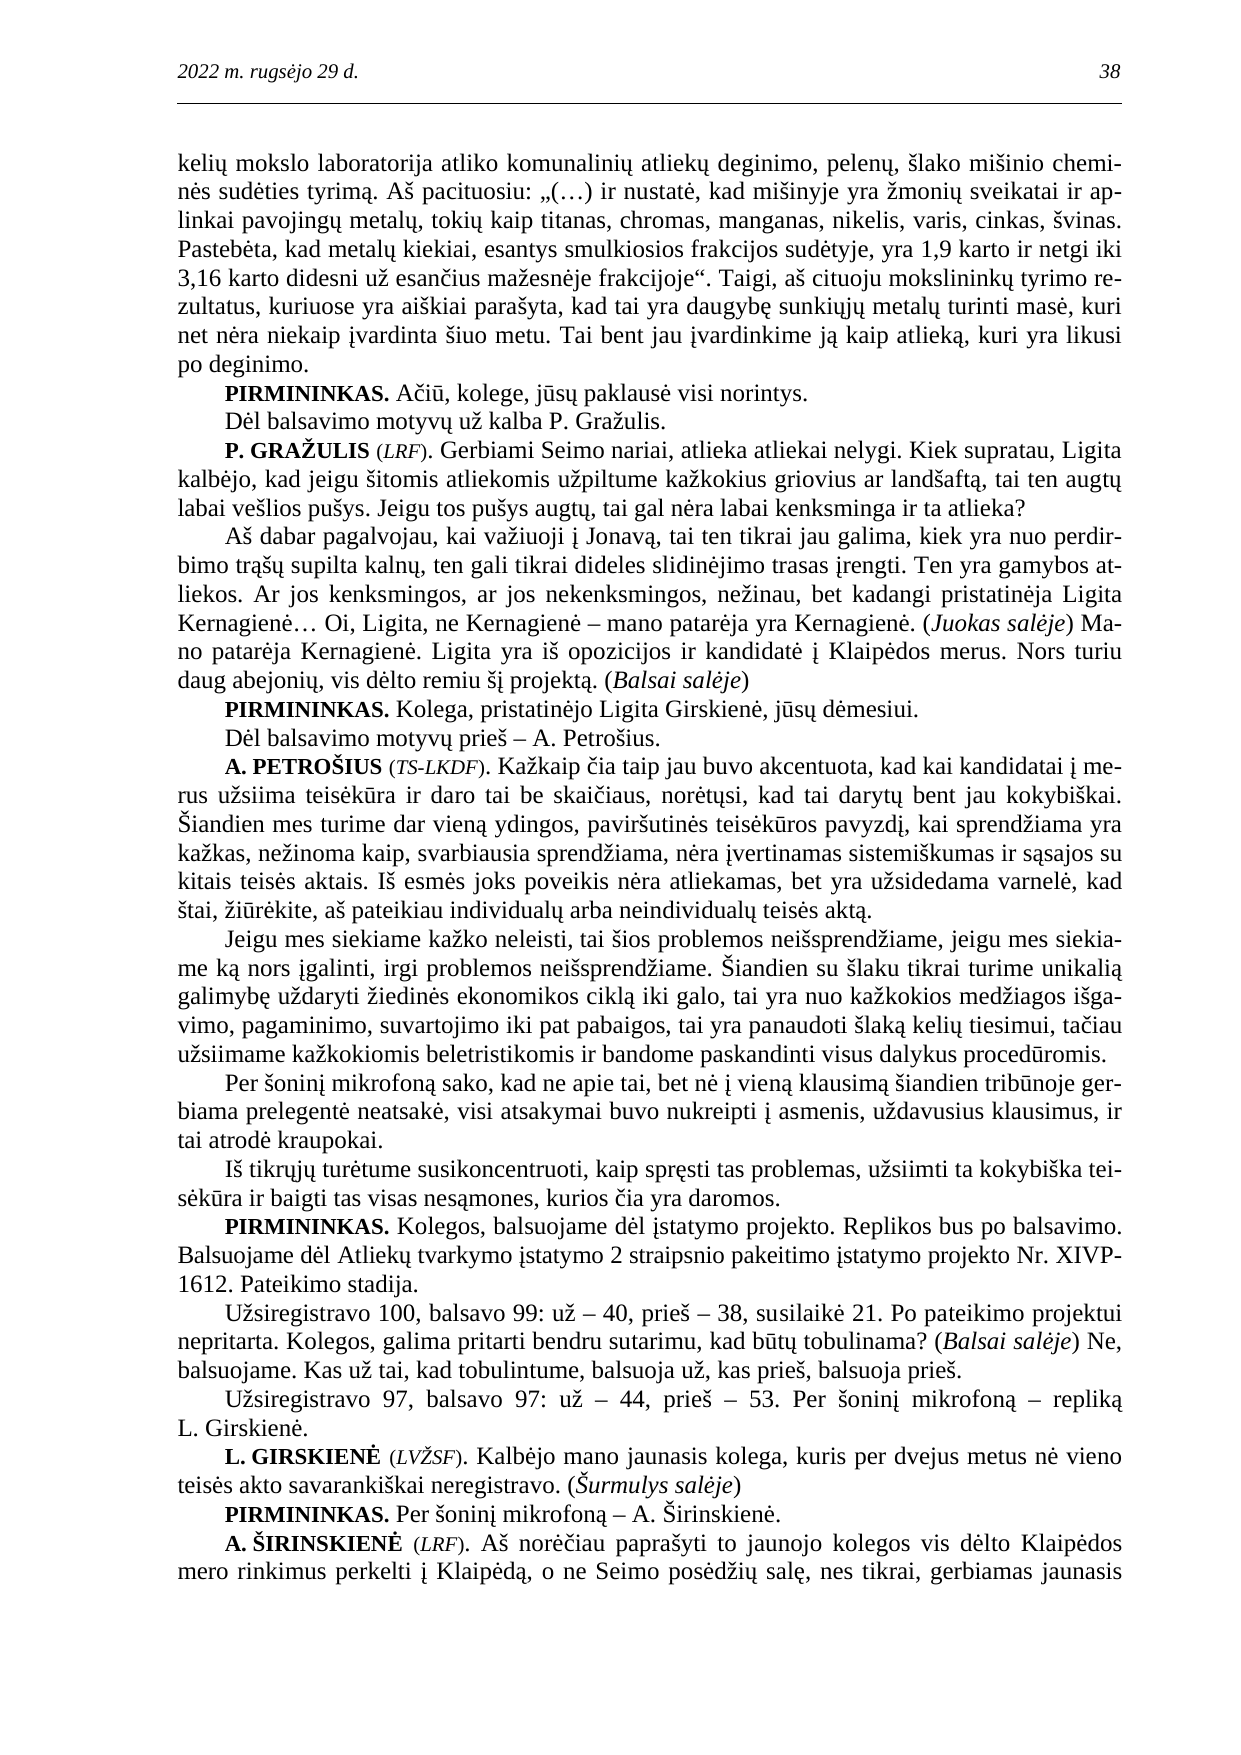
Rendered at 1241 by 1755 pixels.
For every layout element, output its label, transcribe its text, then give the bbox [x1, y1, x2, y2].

text ke­lių moks­lo la­bo­ra­to­ri­ja at­li­ko ko­mu­na­li­nių at­lie­kų de­gi­ni­mo, pe­le­nų, šla­ko mi­ši­nio che­mi­nės su­dė­ties ty­ri­mą. Aš pa­ci­tuo­siu: „(…) ir nu­sta­tė, kad mi­ši­ny­je yra žmo­nių svei­ka­tai ir ap­lin­kai pa­vo­jin­gų me­ta­lų, to­kių kaip ti­ta­nas, chro­mas, man­ga­nas, ni­ke­lis, va­ris, cin­kas, švi­nas. Pa­ste­bė­ta, kad me­ta­lų kie­kiai, esan­tys smul­kio­sios frak­ci­jos su­dė­ty­je, yra 1,9 kar­to ir net­gi iki 3,16 kar­to di­des­ni už esan­čius ma­žes­nė­je frak­ci­jo­je“. Tai­gi, aš ci­tuo­ju moks­li­nin­kų ty­ri­mo re­zul­ta­tus, ku­riuo­se yra aiš­kiai pa­ra­šy­ta, kad tai yra dau­gy­bę sun­kių­jų me­ta­lų tu­rin­ti ma­sė, ku­ri net nė­ra nie­kaip įvar­din­ta šiuo me­tu. Tai bent jau įvar­din­ki­me ją kaip at­lie­ką, ku­ri yra li­ku­si po de­gi­ni­mo. [177, 148, 1122, 378]
text P. GRAŽULIS (LRF). Ger­bia­mi Sei­mo na­riai, at­lie­ka at­lie­kai ne­ly­gi. Kiek su­pra­tau, Li­gi­ta kal­bė­jo, kad jei­gu ši­to­mis at­lie­ko­mis už­pil­tu­me kaž­ko­kius grio­vius ar land­šaf­tą, tai ten aug­tų la­bai veš­lios pu­šys. Jei­gu tos pu­šys aug­tų, tai gal nė­ra la­bai kenks­min­ga ir ta at­lie­ka? [177, 435, 1122, 521]
text PIRMININKAS. Ko­le­gos, bal­suo­ja­me dėl įsta­ty­mo pro­jek­to. Re­pli­kos bus po bal­sa­vi­mo. Bal­suo­ja­me dėl At­lie­kų tvar­ky­mo įsta­ty­mo 2 straips­nio pa­kei­ti­mo įsta­ty­mo pro­jek­to Nr. XIVP-1612. Pa­tei­ki­mo sta­di­ja. [177, 1211, 1122, 1298]
text PIRMININKAS. Ačiū, ko­le­ge, jū­sų pa­klau­sė vi­si no­rin­tys. [177, 378, 1122, 406]
text Už­si­re­gist­ra­vo 97, bal­sa­vo 97: už – 44, prieš – 53. Per šo­ni­nį mik­ro­fo­ną – re­pli­ką L. Girs­kie­nė. [177, 1384, 1122, 1441]
text Dėl bal­sa­vi­mo mo­ty­vų už kal­ba P. Gra­žu­lis. [177, 406, 1122, 435]
text Dėl bal­sa­vi­mo mo­ty­vų prieš – A. Pet­ro­šius. [177, 723, 1122, 751]
text L. GIRSKIENĖ (LVŽSF). Kal­bė­jo ma­no jau­na­sis ko­le­ga, ku­ris per dve­jus me­tus nė vie­no tei­sės ak­to sa­va­ran­kiš­kai ne­re­gist­ra­vo. (Šur­mu­lys sa­lė­je) [177, 1441, 1122, 1499]
text Aš da­bar pa­gal­vo­jau, kai va­žiuo­ji į Jo­na­vą, tai ten tik­rai jau ga­li­ma, kiek yra nuo per­dir­bi­mo trą­šų su­pil­ta kal­nų, ten ga­li tik­rai di­de­les sli­di­nė­ji­mo tra­sas įreng­ti. Ten yra ga­my­bos at­lie­kos. Ar jos kenks­min­gos, ar jos ne­kenks­min­gos, ne­ži­nau, bet ka­dan­gi pri­sta­ti­nė­ja Li­gi­ta Ker­na­gie­nė… Oi, Li­gi­ta, ne Ker­na­gie­nė – ma­no pa­ta­rė­ja yra Ker­na­gie­nė. (Juo­kas sa­lė­je) Ma­no pa­ta­rė­ja Ker­na­gie­nė. Li­gi­ta yra iš opo­zi­ci­jos ir kan­di­da­tė į Klai­pė­dos me­rus. Nors tu­riu daug abe­jo­nių, vis dėl­to re­miu šį pro­jek­tą. (Bal­sai sa­lė­je) [177, 521, 1122, 694]
text Už­si­re­gist­ra­vo 100, bal­sa­vo 99: už – 40, prieš – 38, su­si­lai­kė 21. Po pa­tei­ki­mo pro­jek­tui ne­pri­tar­ta. Ko­le­gos, ga­li­ma pri­tar­ti ben­dru su­ta­ri­mu, kad bū­tų to­bu­li­na­ma? (Bal­sai sa­lė­je) Ne, bal­suo­ja­me. Kas už tai, kad to­bu­lin­tu­me, bal­suo­ja už, kas prieš, bal­suo­ja prieš. [177, 1298, 1122, 1384]
text PIRMININKAS. Per šo­ni­nį mik­ro­fo­ną – A. Ši­rins­kie­nė. [177, 1499, 1122, 1528]
text A. PETROŠIUS (TS-LKDF). Kaž­kaip čia taip jau bu­vo ak­cen­tuo­ta, kad kai kan­di­da­tai į me­rus už­si­i­ma tei­sė­kū­ra ir da­ro tai be skai­čiaus, no­rė­tų­si, kad tai da­ry­tų bent jau ko­ky­biš­kai. Šian­dien mes tu­ri­me dar vie­ną ydin­gos, pa­vir­šu­ti­nės tei­sė­kū­ros pa­vyz­dį, kai spren­džia­ma yra kaž­kas, ne­ži­no­ma kaip, svar­biau­sia spren­džia­ma, nė­ra įver­ti­na­mas sis­te­miš­ku­mas ir są­sa­jos su ki­tais tei­sės ak­tais. Iš es­mės joks po­vei­kis nė­ra at­lie­ka­mas, bet yra už­si­de­da­ma var­ne­lė, kad štai, žiū­rė­ki­te, aš pa­tei­kiau in­di­vi­du­a­lų ar­ba ne­in­di­vi­du­a­lų tei­sės ak­tą. [177, 751, 1122, 924]
text A. ŠIRINSKIENĖ (LRF). Aš no­rė­čiau pa­pra­šy­ti to jau­no­jo ko­le­gos vis dėl­to Klai­pė­dos me­ro rin­ki­mus per­kel­ti į Klai­pė­dą, o ne Sei­mo po­sė­džių sa­lę, nes tik­rai, ger­bia­mas jau­na­sis [177, 1528, 1122, 1585]
text Per šo­ni­nį mik­ro­fo­ną sa­ko, kad ne apie tai, bet nė į vie­ną klau­si­mą šian­dien tri­bū­no­je ger­bia­ma pre­le­gen­tė ne­at­sa­kė, vi­si at­sa­ky­mai bu­vo nu­kreip­ti į as­me­nis, už­da­vu­sius klau­si­mus, ir tai at­ro­dė krau­po­kai. [177, 1068, 1122, 1154]
text Jei­gu mes sie­kia­me kaž­ko ne­leis­ti, tai šios pro­ble­mos ne­iš­spren­džia­me, jei­gu mes sie­kia­me ką nors įga­lin­ti, ir­gi pro­ble­mos ne­iš­spren­džia­me. Šian­dien su šla­ku tik­rai tu­ri­me uni­ka­lią ga­li­my­bę už­da­ry­ti žie­di­nės eko­no­mi­kos cik­lą iki ga­lo, tai yra nuo kaž­ko­kios me­džia­gos iš­ga­vi­mo, pa­ga­mi­ni­mo, su­var­to­ji­mo iki pat pa­bai­gos, tai yra pa­nau­do­ti šla­ką ke­lių tie­si­mui, ta­čiau už­si­i­ma­me kaž­ko­kio­mis be­let­ris­ti­ko­mis ir ban­do­me pa­skan­din­ti vi­sus da­ly­kus pro­ce­dū­ro­mis. [177, 924, 1122, 1068]
text Iš tik­rų­jų tu­rė­tu­me su­si­kon­cen­truo­ti, kaip spręs­ti tas pro­ble­mas, už­si­im­ti ta ko­ky­biš­ka tei­sė­kū­ra ir baig­ti tas vi­sas ne­są­mo­nes, ku­rios čia yra da­ro­mos. [177, 1154, 1122, 1211]
text PIRMININKAS. Ko­le­ga, pri­sta­ti­nė­jo Li­gi­ta Girs­kie­nė, jū­sų dė­me­siui. [177, 694, 1122, 723]
